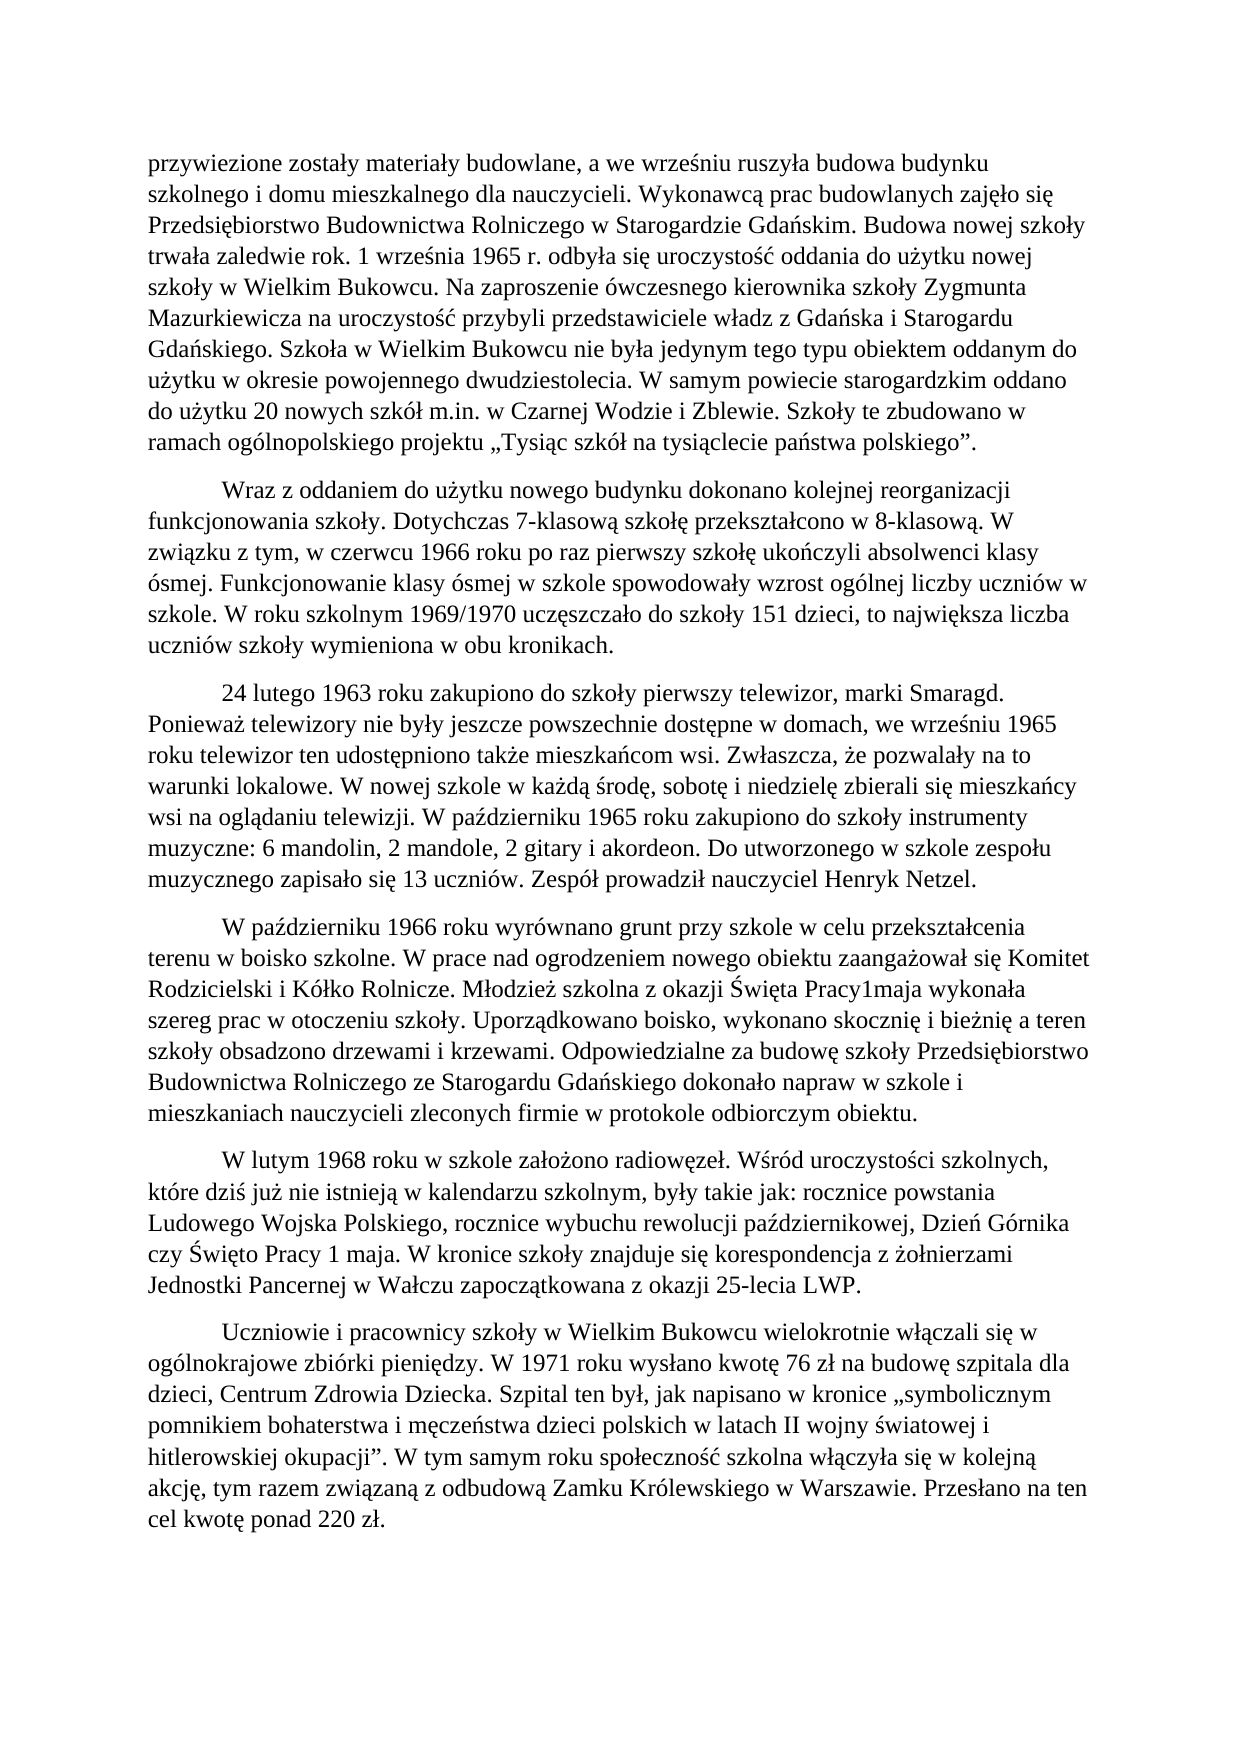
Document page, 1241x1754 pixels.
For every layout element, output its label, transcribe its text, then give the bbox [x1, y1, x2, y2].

text W lutym 1968 roku w szkole założono radiowęzeł. Wśród uroczystości szkolnych, które dziś już nie istnieją w kalendarzu szkolnym, były takie jak: rocznice powstania Ludowego Wojska Polskiego, rocznice wybuchu rewolucji październikowej, Dzień Górnika czy Święto Pracy 1 maja. W kronice szkoły znajduje się korespondencja z żołnierzami Jednostki Pancernej w Wałczu zapoczątkowana z okazji 25-lecia LWP. [148, 1146, 1093, 1298]
text Uczniowie i pracownicy szkoły w Wielkim Bukowcu wielokrotnie włączali się w ogólnokrajowe zbiórki pieniędzy. W 1971 roku wysłano kwotę 76 zł na budowę szpitala dla dzieci, Centrum Zdrowia Dziecka. Szpital ten był, jak napisano w kronice „symbolicznym pomnikiem bohaterstwa i męczeństwa dzieci polskich w latach II wojny światowej i hitlerowskiej okupacji”. W tym samym roku społeczność szkolna włączyła się w kolejną akcję, tym razem związaną z odbudową Zamku Królewskiego w Warszawie. Przesłano na ten cel kwotę ponad 220 zł. [148, 1317, 1093, 1532]
text przywiezione zostały materiały budowlane, a we wrześniu ruszyła budowa budynku szkolnego i domu mieszkalnego dla nauczycieli. Wykonawcą prac budowlanych zajęło się Przedsiębiorstwo Budownictwa Rolniczego w Starogardzie Gdańskim. Budowa nowej szkoły trwała zaledwie rok. 1 września 1965 r. odbyła się uroczystość oddania do użytku nowej szkoły w Wielkim Bukowcu. Na zaproszenie ówczesnego kierownika szkoły Zygmunta Mazurkiewicza na uroczystość przybyli przedstawiciele władz z Gdańska i Starogardu Gdańskiego. Szkoła w Wielkim Bukowcu nie była jedynym tego typu obiektem oddanym do użytku w okresie powojennego dwudziestolecia. W samym powiecie starogardzkim oddano do użytku 20 nowych szkół m.in. w Czarnej Wodzie i Zblewie. Szkoły te zbudowano w ramach ogólnopolskiego projektu „Tysiąc szkół na tysiąclecie państwa polskiego”. [148, 148, 1093, 456]
text W październiku 1966 roku wyrównano grunt przy szkole w celu przekształcenia terenu w boisko szkolne. W prace nad ogrodzeniem nowego obiektu zaangażował się Komitet Rodzicielski i Kółko Rolnicze. Młodzież szkolna z okazji Święta Pracy1maja wykonała szereg prac w otoczeniu szkoły. Uporządkowano boisko, wykonano skocznię i bieżnię a teren szkoły obsadzono drzewami i krzewami. Odpowiedzialne za budowę szkoły Przedsiębiorstwo Budownictwa Rolniczego ze Starogardu Gdańskiego dokonało napraw w szkole i mieszkaniach nauczycieli zleconych firmie w protokole odbiorczym obiektu. [148, 912, 1093, 1127]
text Wraz z oddaniem do użytku nowego budynku dokonano kolejnej reorganizacji funkcjonowania szkoły. Dotychczas 7-klasową szkołę przekształcono w 8-klasową. W związku z tym, w czerwcu 1966 roku po raz pierwszy szkołę ukończyli absolwenci klasy ósmej. Funkcjonowanie klasy ósmej w szkole spowodowały wzrost ogólnej liczby uczniów w szkole. W roku szkolnym 1969/1970 uczęszczało do szkoły 151 dzieci, to największa liczba uczniów szkoły wymieniona w obu kronikach. [148, 475, 1093, 659]
text 24 lutego 1963 roku zakupiono do szkoły pierwszy telewizor, marki Smaragd. Ponieważ telewizory nie były jeszcze powszechnie dostępne w domach, we wrześniu 1965 roku telewizor ten udostępniono także mieszkańcom wsi. Zwłaszcza, że pozwalały na to warunki lokalowe. W nowej szkole w każdą środę, sobotę i niedzielę zbierali się mieszkańcy wsi na oglądaniu telewizji. W październiku 1965 roku zakupiono do szkoły instrumenty muzyczne: 6 mandolin, 2 mandole, 2 gitary i akordeon. Do utworzonego w szkole zespołu muzycznego zapisało się 13 uczniów. Zespół prowadził nauczyciel Henryk Netzel. [148, 678, 1093, 893]
